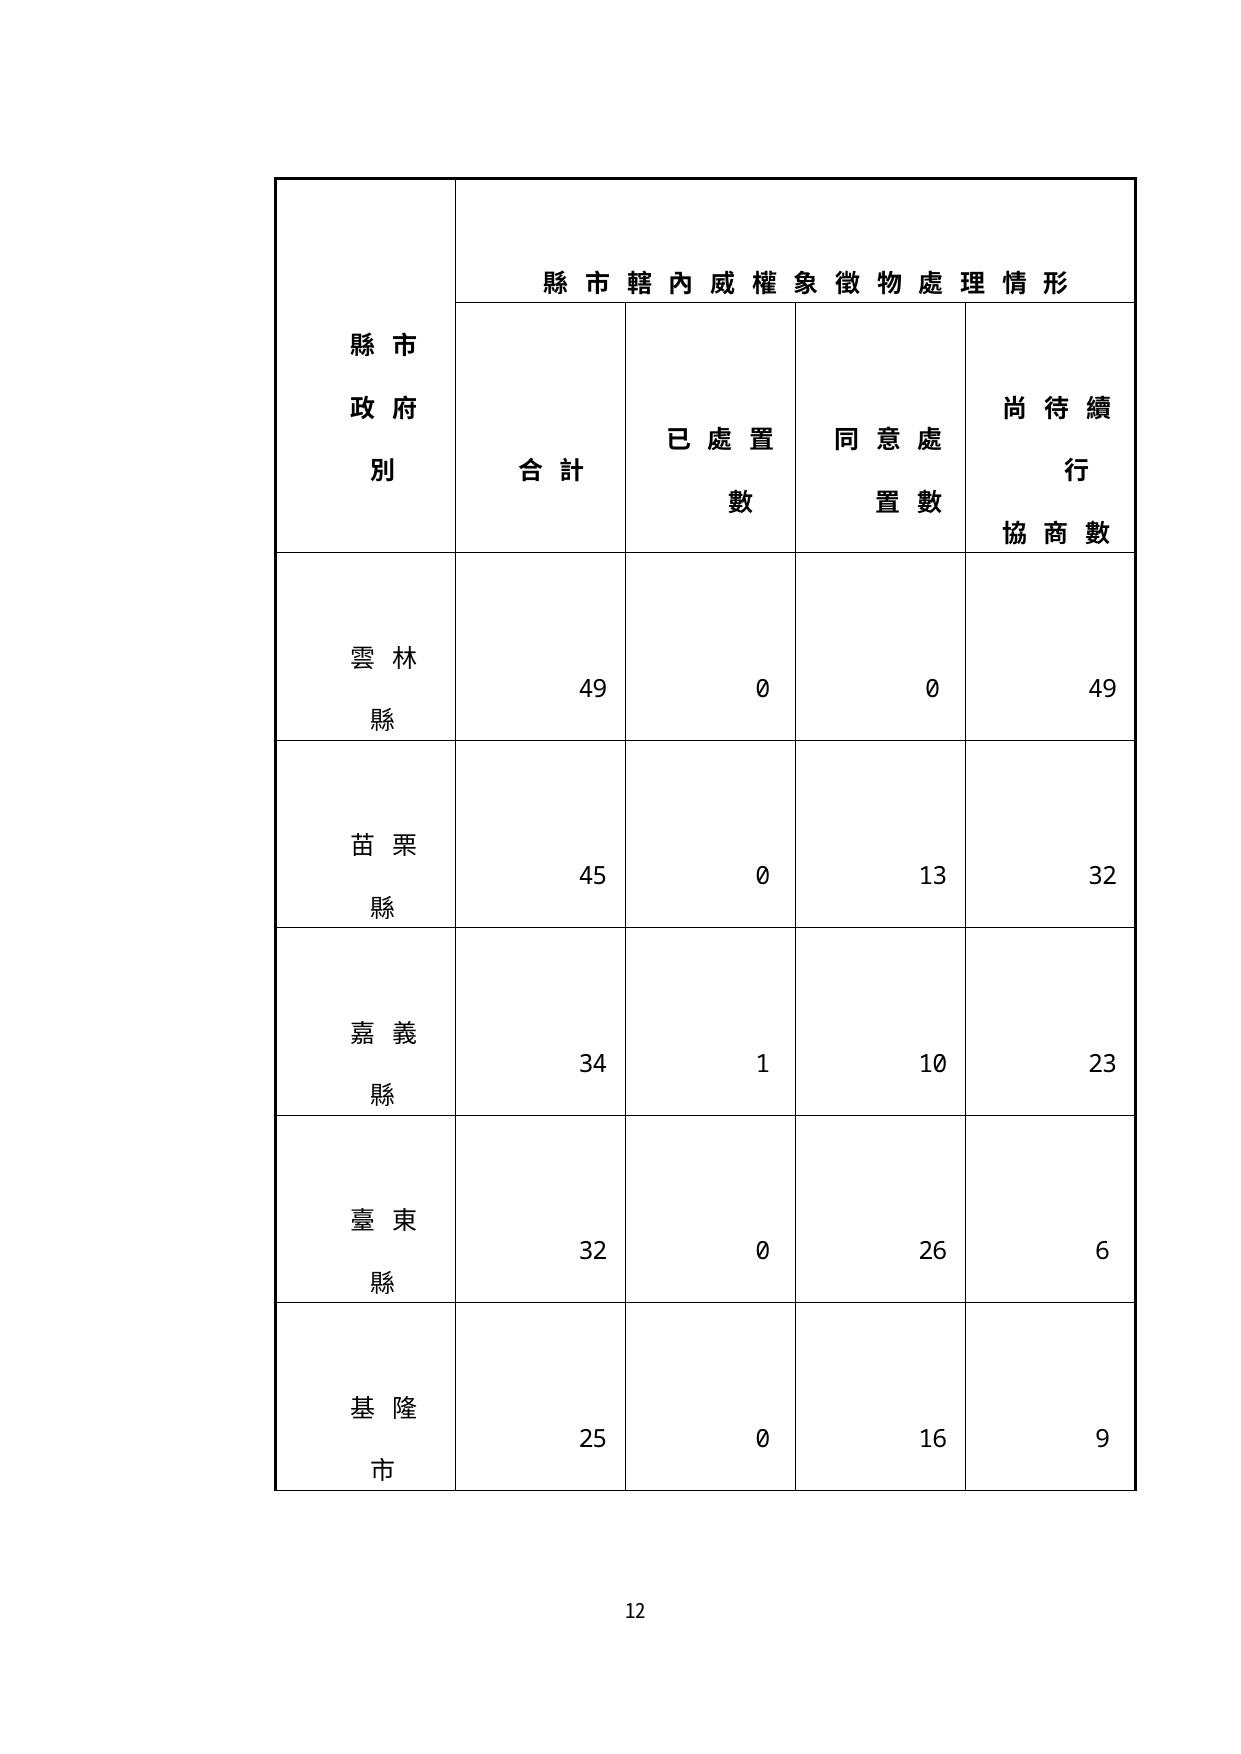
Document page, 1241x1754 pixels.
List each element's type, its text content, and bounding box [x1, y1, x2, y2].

table_cell 0 [626, 553, 795, 740]
table_cell 苗栗縣 [277, 741, 455, 927]
table_cell 嘉義縣 [277, 928, 455, 1115]
table_cell 基隆市 [277, 1303, 455, 1490]
table_cell 10 [796, 928, 965, 1115]
table_cell 6 [966, 1116, 1134, 1302]
table_cell 13 [796, 741, 965, 927]
table_cell 32 [966, 741, 1134, 927]
table_cell 49 [456, 553, 625, 740]
table_cell 32 [456, 1116, 625, 1302]
table_cell 45 [456, 741, 625, 927]
table_header 縣市轄內威權象徵物處理情形 [456, 180, 1134, 302]
table_cell 0 [796, 553, 965, 740]
table_cell 9 [966, 1303, 1134, 1490]
table_cell 同意處置數 [796, 303, 965, 552]
table_cell 26 [796, 1116, 965, 1302]
table_cell 16 [796, 1303, 965, 1490]
table_cell 23 [966, 928, 1134, 1115]
table_cell 34 [456, 928, 625, 1115]
table_cell 1 [626, 928, 795, 1115]
table_cell 合計 [456, 303, 625, 552]
table_header 縣市政府別 [277, 180, 455, 552]
table_cell 尚待續行 協商數 [966, 303, 1134, 552]
table_cell 雲林縣 [277, 553, 455, 740]
table_cell 49 [966, 553, 1134, 740]
table_cell 25 [456, 1303, 625, 1490]
table_cell 已處置數 [626, 303, 795, 552]
table_cell 0 [626, 741, 795, 927]
table_cell 0 [626, 1116, 795, 1302]
table_cell 0 [626, 1303, 795, 1490]
table_cell 臺東縣 [277, 1116, 455, 1302]
